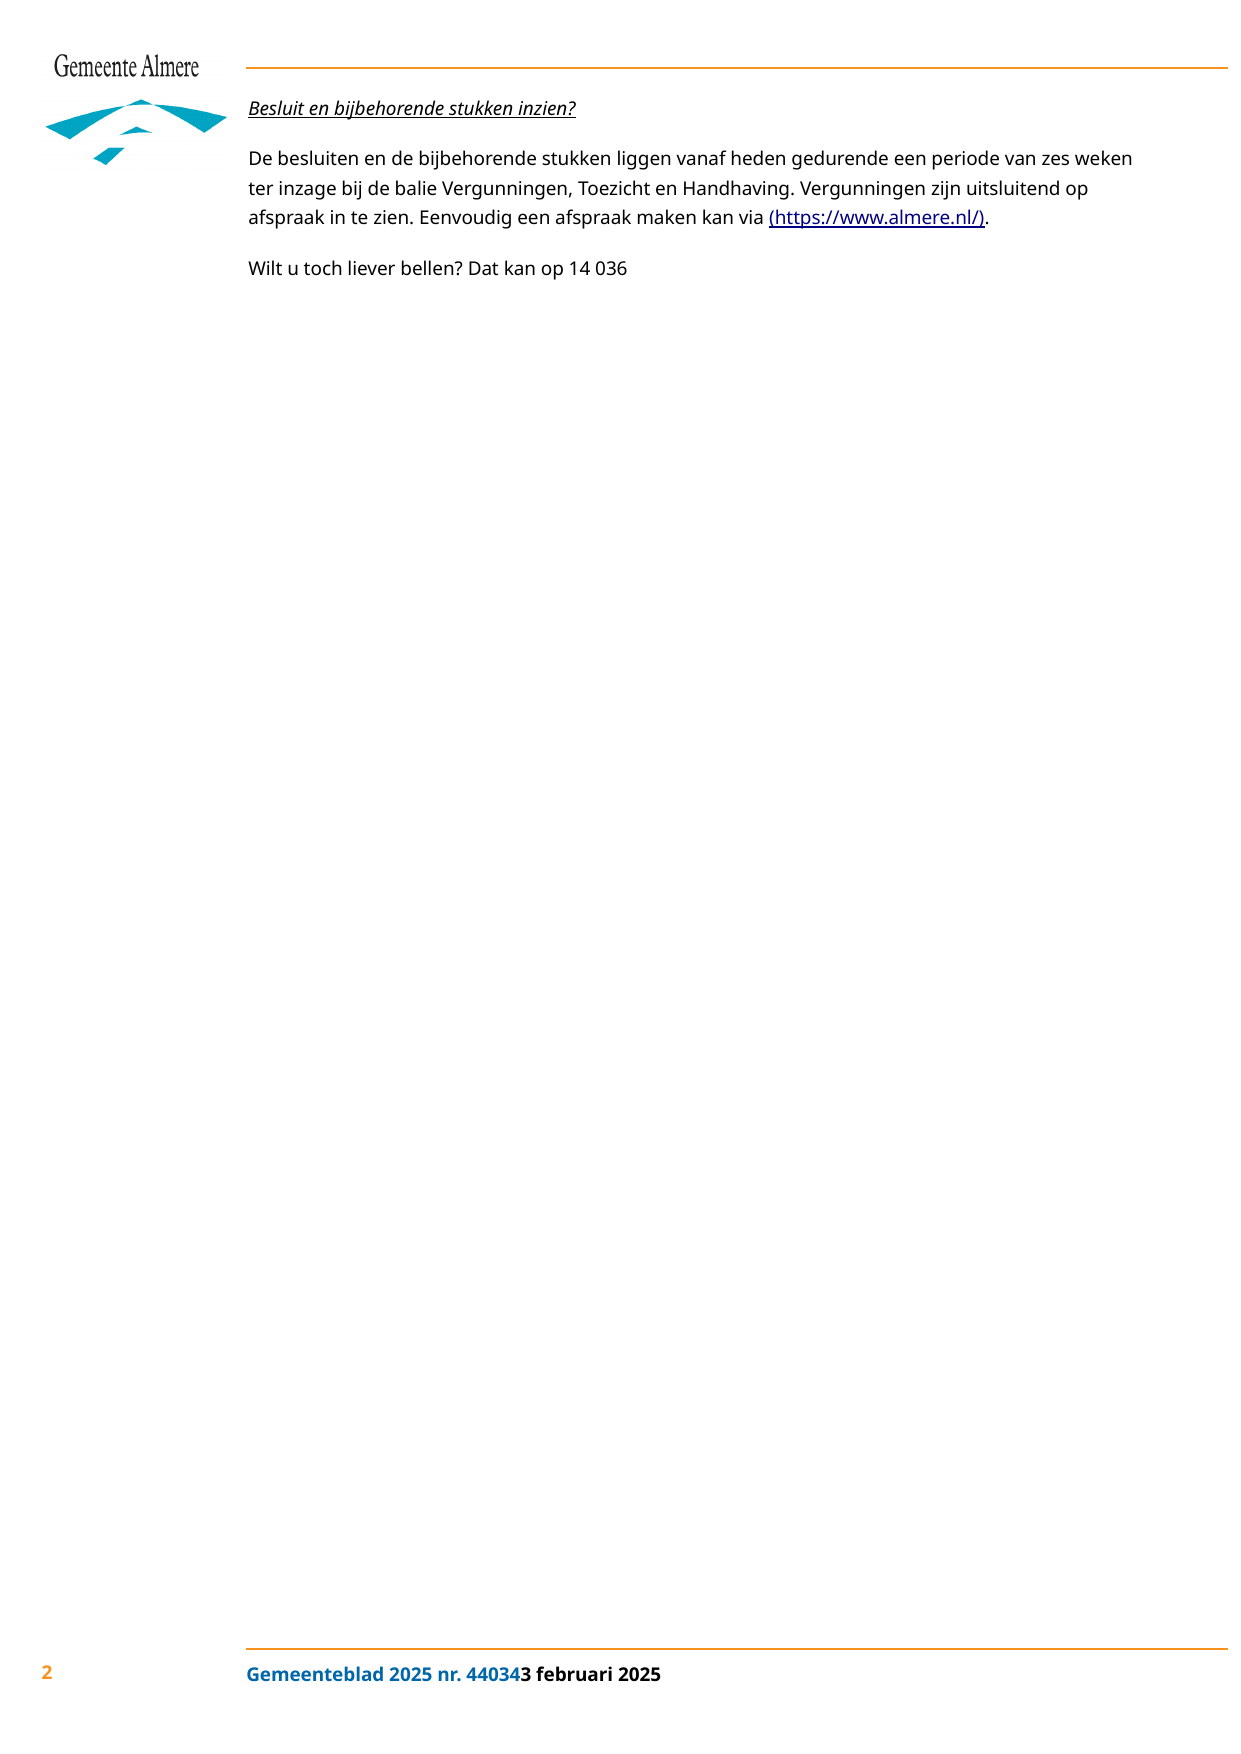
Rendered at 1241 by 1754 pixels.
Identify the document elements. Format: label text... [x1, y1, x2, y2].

text Wilt u toch liever bellen? Dat kan op 14 036 [248, 255, 1152, 281]
text Besluit en bijbehorende stukken inzien? [248, 95, 1152, 121]
picture [41, 47, 231, 172]
text De besluiten en de bijbehorende stukken liggen vanaf heden gedurende een periode van zes weken ter inzage bij de balie Vergunningen, Toezicht en Handhaving. Vergunningen zijn uitsluitend op afspraak in te zien. Eenvoudig een afspraak maken kan via (https://www.almere.nl/). [248, 145, 1152, 230]
